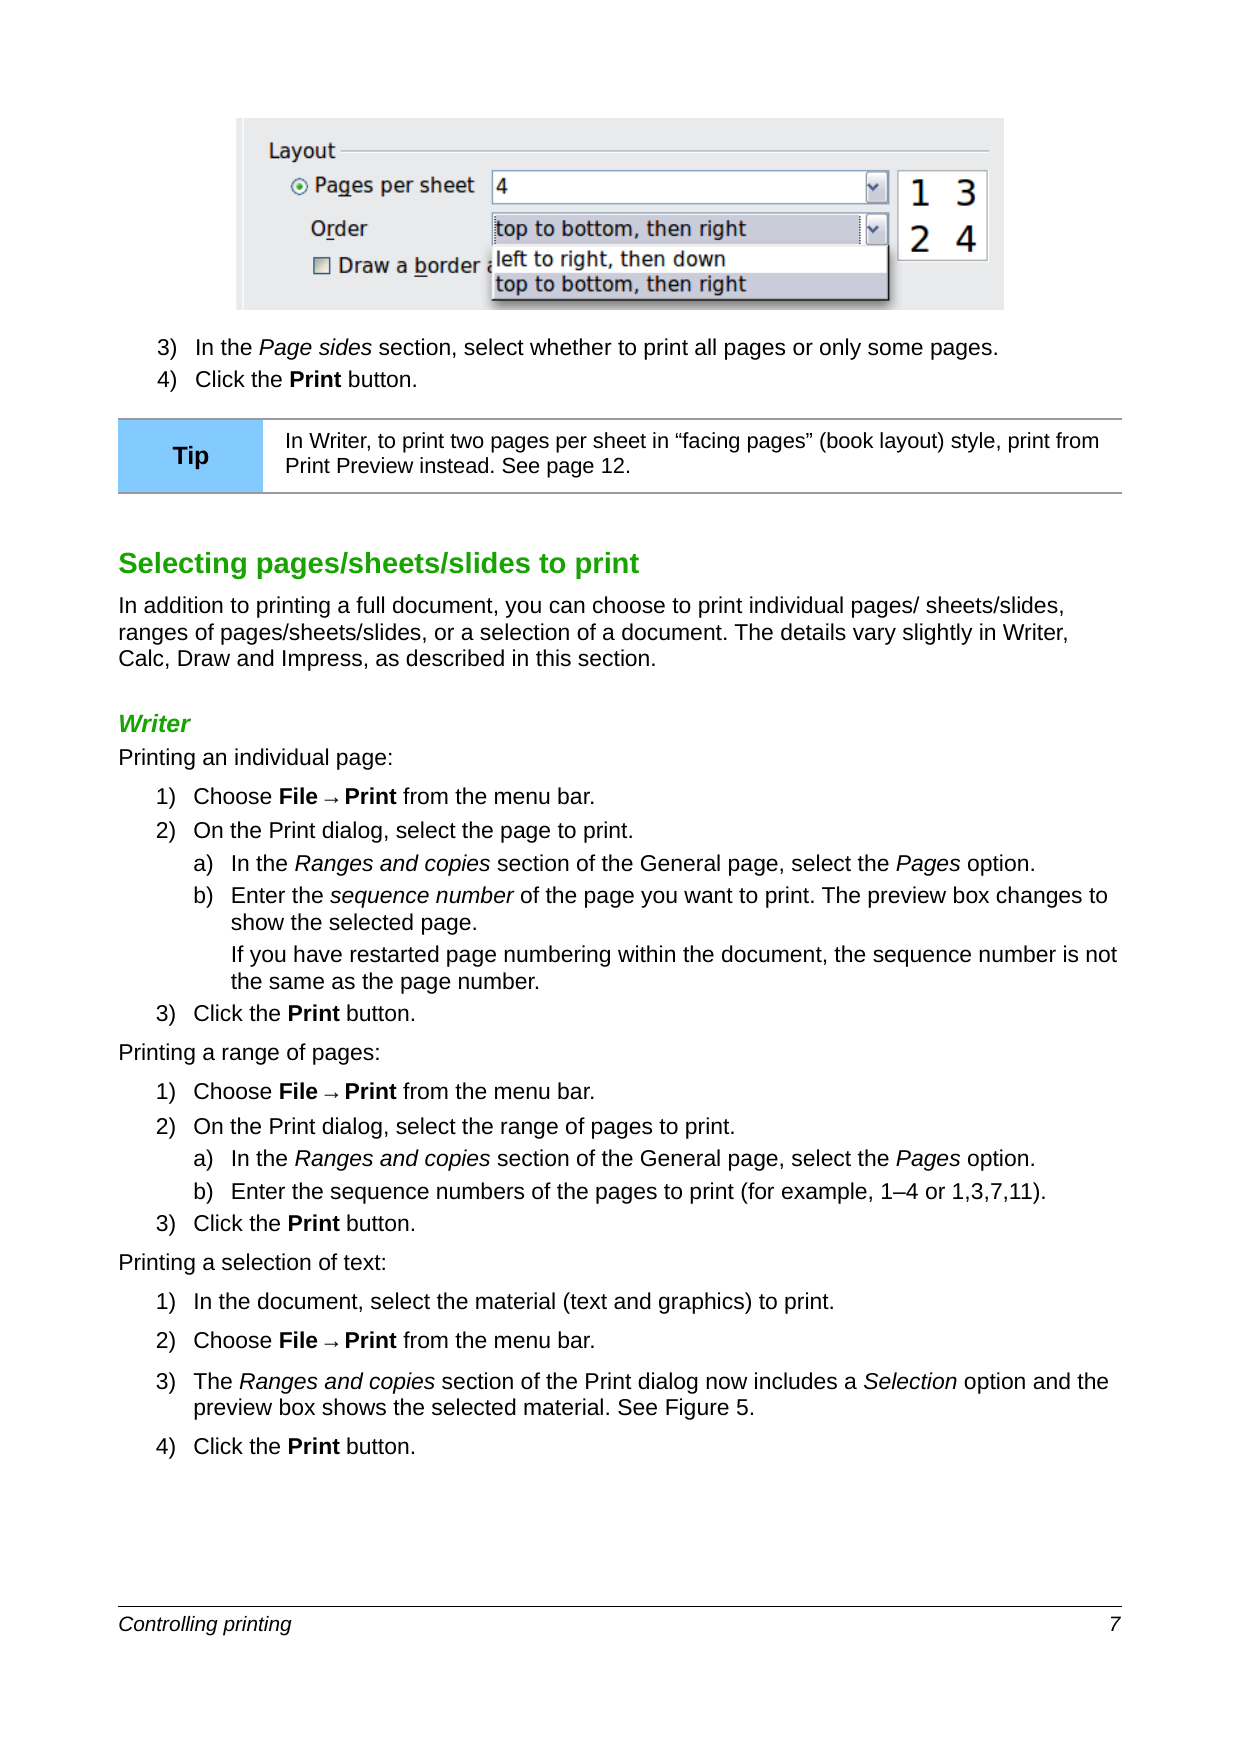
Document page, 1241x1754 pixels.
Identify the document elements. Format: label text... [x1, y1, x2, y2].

list Choose File → Print from the menu bar. [156, 1327, 1122, 1355]
list Click the Print button. [156, 1210, 1122, 1237]
picture [236, 118, 1004, 310]
list Click the Print button. [177, 366, 1122, 393]
text In addition to printing a full document, you can choose to print individual pages/ sheets/slides, ranges of pages/sheets/slides, or a selection of a document. The details vary slightly in Writer, Calc, Draw and Impress, as described in this section. [118, 592, 1122, 671]
list On the Print dialog, select the page to print. [156, 817, 1122, 843]
list If you have restarted page numbering within the document, the sequence number is not the same as the page number. [231, 941, 1122, 994]
text Printing an individual page: [118, 744, 1122, 770]
list Click the Print button. [156, 1433, 1122, 1459]
list In the Ranges and copies section of the General page, select the Pages option. [193, 1145, 1122, 1172]
list Enter the sequence number of the page you want to print. The preview box changes to show the selected page. [193, 882, 1122, 935]
list Choose File → Print from the menu bar. [156, 783, 1122, 811]
list In the Ranges and copies section of the General page, select the Pages option. [193, 850, 1122, 876]
list Click the Print button. [156, 1000, 1122, 1027]
subtitle Writer [118, 709, 1122, 737]
list The Ranges and copies section of the Print dialog now includes a Selection option and the preview box shows the selected material. See Figure 5. [156, 1368, 1122, 1421]
table_header Tip [118, 420, 263, 492]
text Printing a selection of text: [118, 1249, 1122, 1276]
list Choose File → Print from the menu bar. [156, 1078, 1122, 1106]
table_header In Writer, to print two pages per sheet in “facing pages” (book layout) style, print from Print Preview instead. See page 12. [264, 420, 1122, 492]
list On the Print dialog, select the range of pages to print. [156, 1113, 1122, 1139]
list Enter the sequence numbers of the pages to print (for example, 1–4 or 1,3,7,11). [193, 1178, 1122, 1204]
list In the Page sides section, select whether to print all pages or only some pages. [177, 334, 1122, 360]
text Printing a range of pages: [118, 1039, 1122, 1066]
list In the document, select the material (text and graphics) to print. [156, 1288, 1122, 1314]
subtitle Selecting pages/sheets/slides to print [118, 546, 1122, 580]
